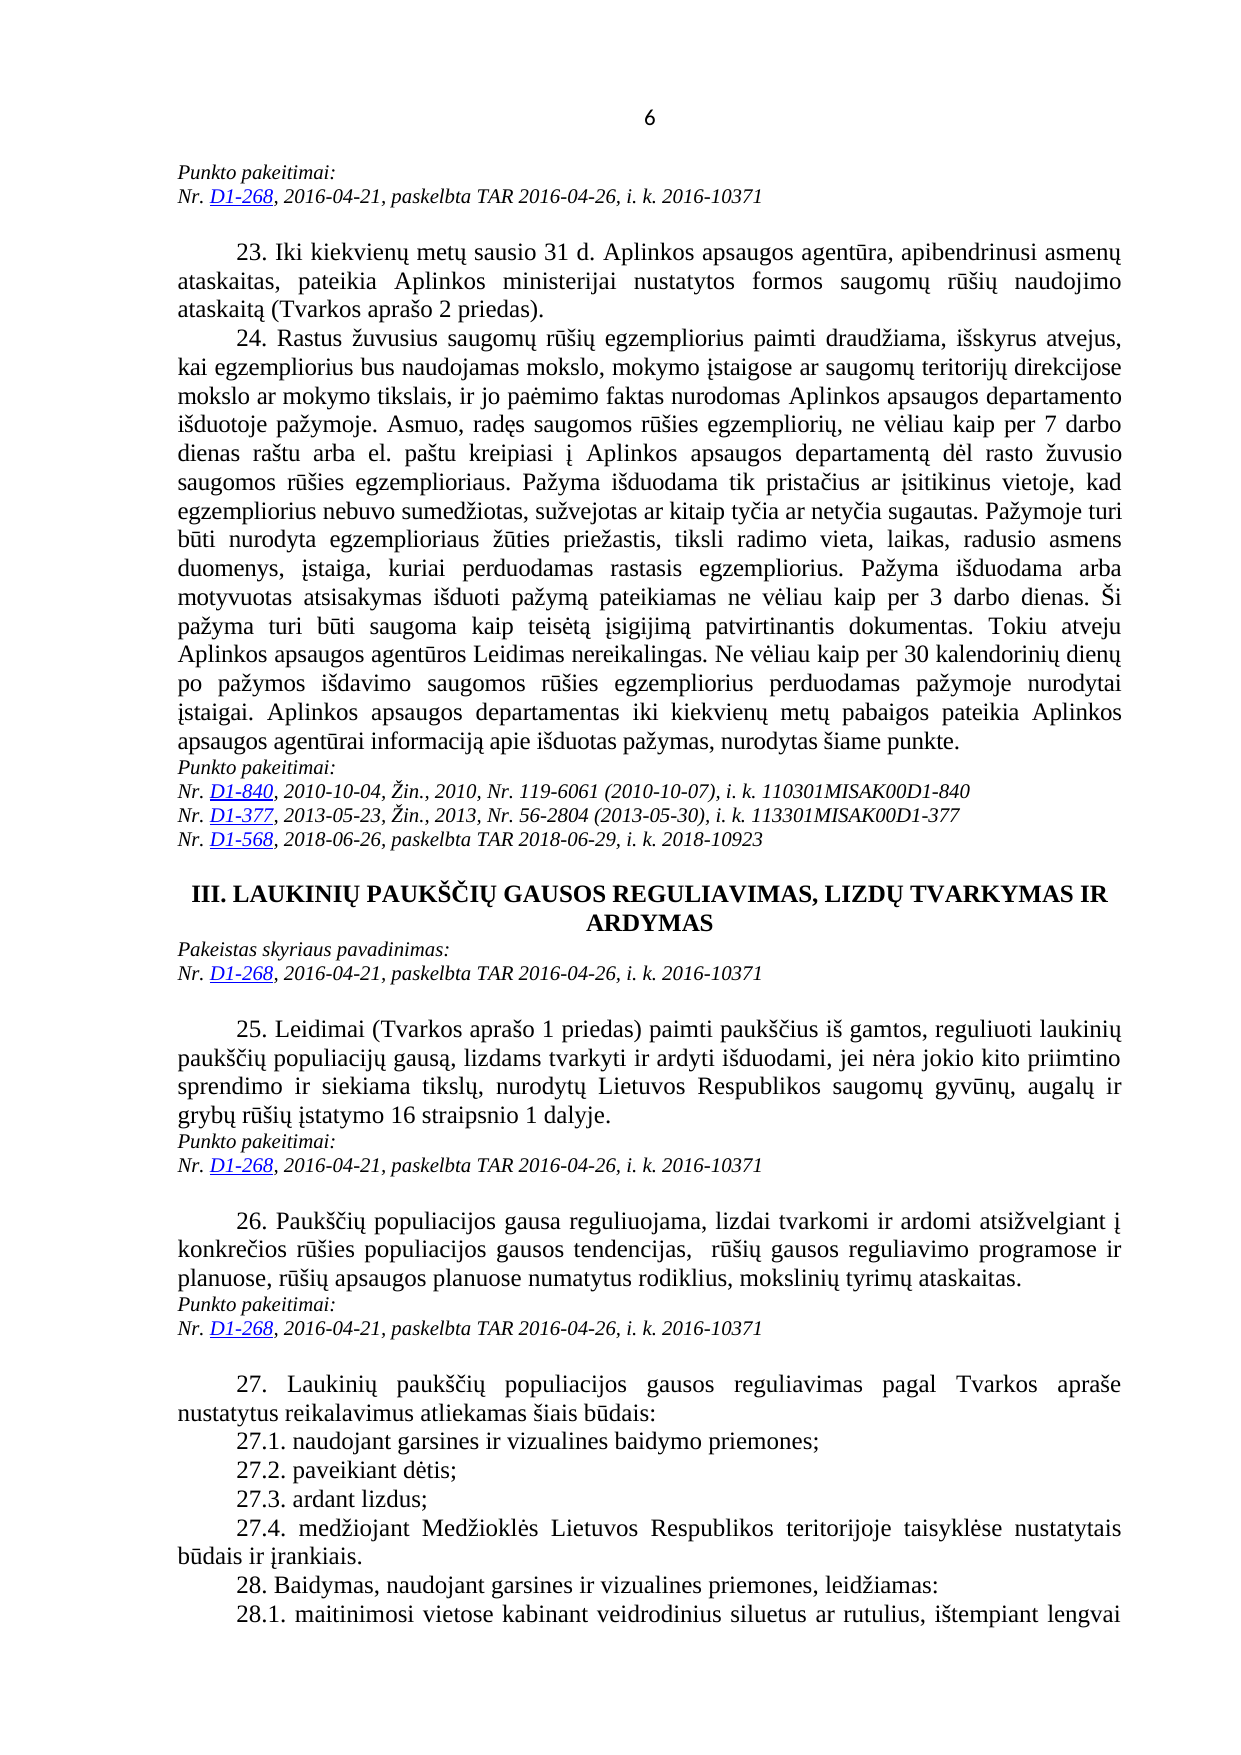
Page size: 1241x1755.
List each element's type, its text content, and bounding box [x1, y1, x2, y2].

text 27.2. paveikiant dėtis; [177, 1455, 1122, 1484]
text Nr. D1-268, 2016-04-21, paskelbta TAR 2016-04-26, i. k. 2016-10371 [177, 184, 1122, 208]
text Nr. D1-377, 2013-05-23, Žin., 2013, Nr. 56-2804 (2013-05-30), i. k. 113301MISAK00D1-377 [177, 803, 1122, 827]
text Nr. D1-568, 2018-06-26, paskelbta TAR 2018-06-29, i. k. 2018-10923 [177, 827, 1122, 851]
text Nr. D1-268, 2016-04-21, paskelbta TAR 2016-04-26, i. k. 2016-10371 [177, 1153, 1122, 1177]
text 26. Paukščių populiacijos gausa reguliuojama, lizdai tvarkomi ir ardomi atsižvelgiant į konkrečios rūšies populiacijos gausos tendencijas, rūšių gausos reguliavimo programose ir planuose, rūšių apsaugos planuose numatytus rodiklius, mokslinių tyrimų ataskaitas. [177, 1206, 1122, 1292]
text Nr. D1-840, 2010-10-04, Žin., 2010, Nr. 119-6061 (2010-10-07), i. k. 110301MISAK00D1-840 [177, 779, 1122, 803]
text 25. Leidimai (Tvarkos aprašo 1 priedas) paimti paukščius iš gamtos, reguliuoti laukinių paukščių populiacijų gausą, lizdams tvarkyti ir ardyti išduodami, jei nėra jokio kito priimtino sprendimo ir siekiama tikslų, nurodytų Lietuvos Respublikos saugomų gyvūnų, augalų ir grybų rūšių įstatymo 16 straipsnio 1 dalyje. [177, 1014, 1122, 1129]
text 27.3. ardant lizdus; [177, 1484, 1122, 1513]
text Punkto pakeitimai: [177, 160, 1122, 184]
text 27. Laukinių paukščių populiacijos gausos reguliavimas pagal Tvarkos apraše nustatytus reikalavimus atliekamas šiais būdais: [177, 1369, 1122, 1426]
text Pakeistas skyriaus pavadinimas: [177, 937, 1122, 961]
text Nr. D1-268, 2016-04-21, paskelbta TAR 2016-04-26, i. k. 2016-10371 [177, 961, 1122, 985]
text 23. Iki kiekvienų metų sausio 31 d. Aplinkos apsaugos agentūra, apibendrinusi asmenų ataskaitas, pateikia Aplinkos ministerijai nustatytos formos saugomų rūšių naudojimo ataskaitą (Tvarkos aprašo 2 priedas). [177, 237, 1122, 323]
text 28. Baidymas, naudojant garsines ir vizualines priemones, leidžiamas: [177, 1570, 1122, 1599]
text Punkto pakeitimai: [177, 1129, 1122, 1153]
text 28.1. maitinimosi vietose kabinant veidrodinius siluetus ar rutulius, ištempiant lengvai [177, 1599, 1122, 1628]
text III. LAUKINIŲ PAUKŠČIŲ GAUSOS REGULIAVIMAS, LIZDŲ TVARKYMAS IR ARDYMAS [177, 879, 1122, 937]
text 27.1. naudojant garsines ir vizualines baidymo priemones; [177, 1426, 1122, 1455]
text Nr. D1-268, 2016-04-21, paskelbta TAR 2016-04-26, i. k. 2016-10371 [177, 1316, 1122, 1340]
text 24. Rastus žuvusius saugomų rūšių egzempliorius paimti draudžiama, išskyrus atvejus, kai egzempliorius bus naudojamas mokslo, mokymo įstaigose ar saugomų teritorijų direkcijose mokslo ar mokymo tikslais, ir jo paėmimo faktas nurodomas Aplinkos apsaugos departamento išduotoje pažymoje. Asmuo, radęs saugomos rūšies egzempliorių, ne vėliau kaip per 7 darbo dienas raštu arba el. paštu kreipiasi į Aplinkos apsaugos departamentą dėl rasto žuvusio saugomos rūšies egzemplioriaus. Pažyma išduodama tik pristačius ar įsitikinus vietoje, kad egzempliorius nebuvo sumedžiotas, sužvejotas ar kitaip tyčia ar netyčia sugautas. Pažymoje turi būti nurodyta egzemplioriaus žūties priežastis, tiksli radimo vieta, laikas, radusio asmens duomenys, įstaiga, kuriai perduodamas rastasis egzempliorius. Pažyma išduodama arba motyvuotas atsisakymas išduoti pažymą pateikiamas ne vėliau kaip per 3 darbo dienas. Ši pažyma turi būti saugoma kaip teisėtą įsigijimą patvirtinantis dokumentas. Tokiu atveju Aplinkos apsaugos agentūros Leidimas nereikalingas. Ne vėliau kaip per 30 kalendorinių dienų po pažymos išdavimo saugomos rūšies egzempliorius perduodamas pažymoje nurodytai įstaigai. Aplinkos apsaugos departamentas iki kiekvienų metų pabaigos pateikia Aplinkos apsaugos agentūrai informaciją apie išduotas pažymas, nurodytas šiame punkte. [177, 323, 1122, 754]
text Punkto pakeitimai: [177, 754, 1122, 779]
text 27.4. medžiojant Medžioklės Lietuvos Respublikos teritorijoje taisyklėse nustatytais būdais ir įrankiais. [177, 1513, 1122, 1570]
text Punkto pakeitimai: [177, 1292, 1122, 1316]
